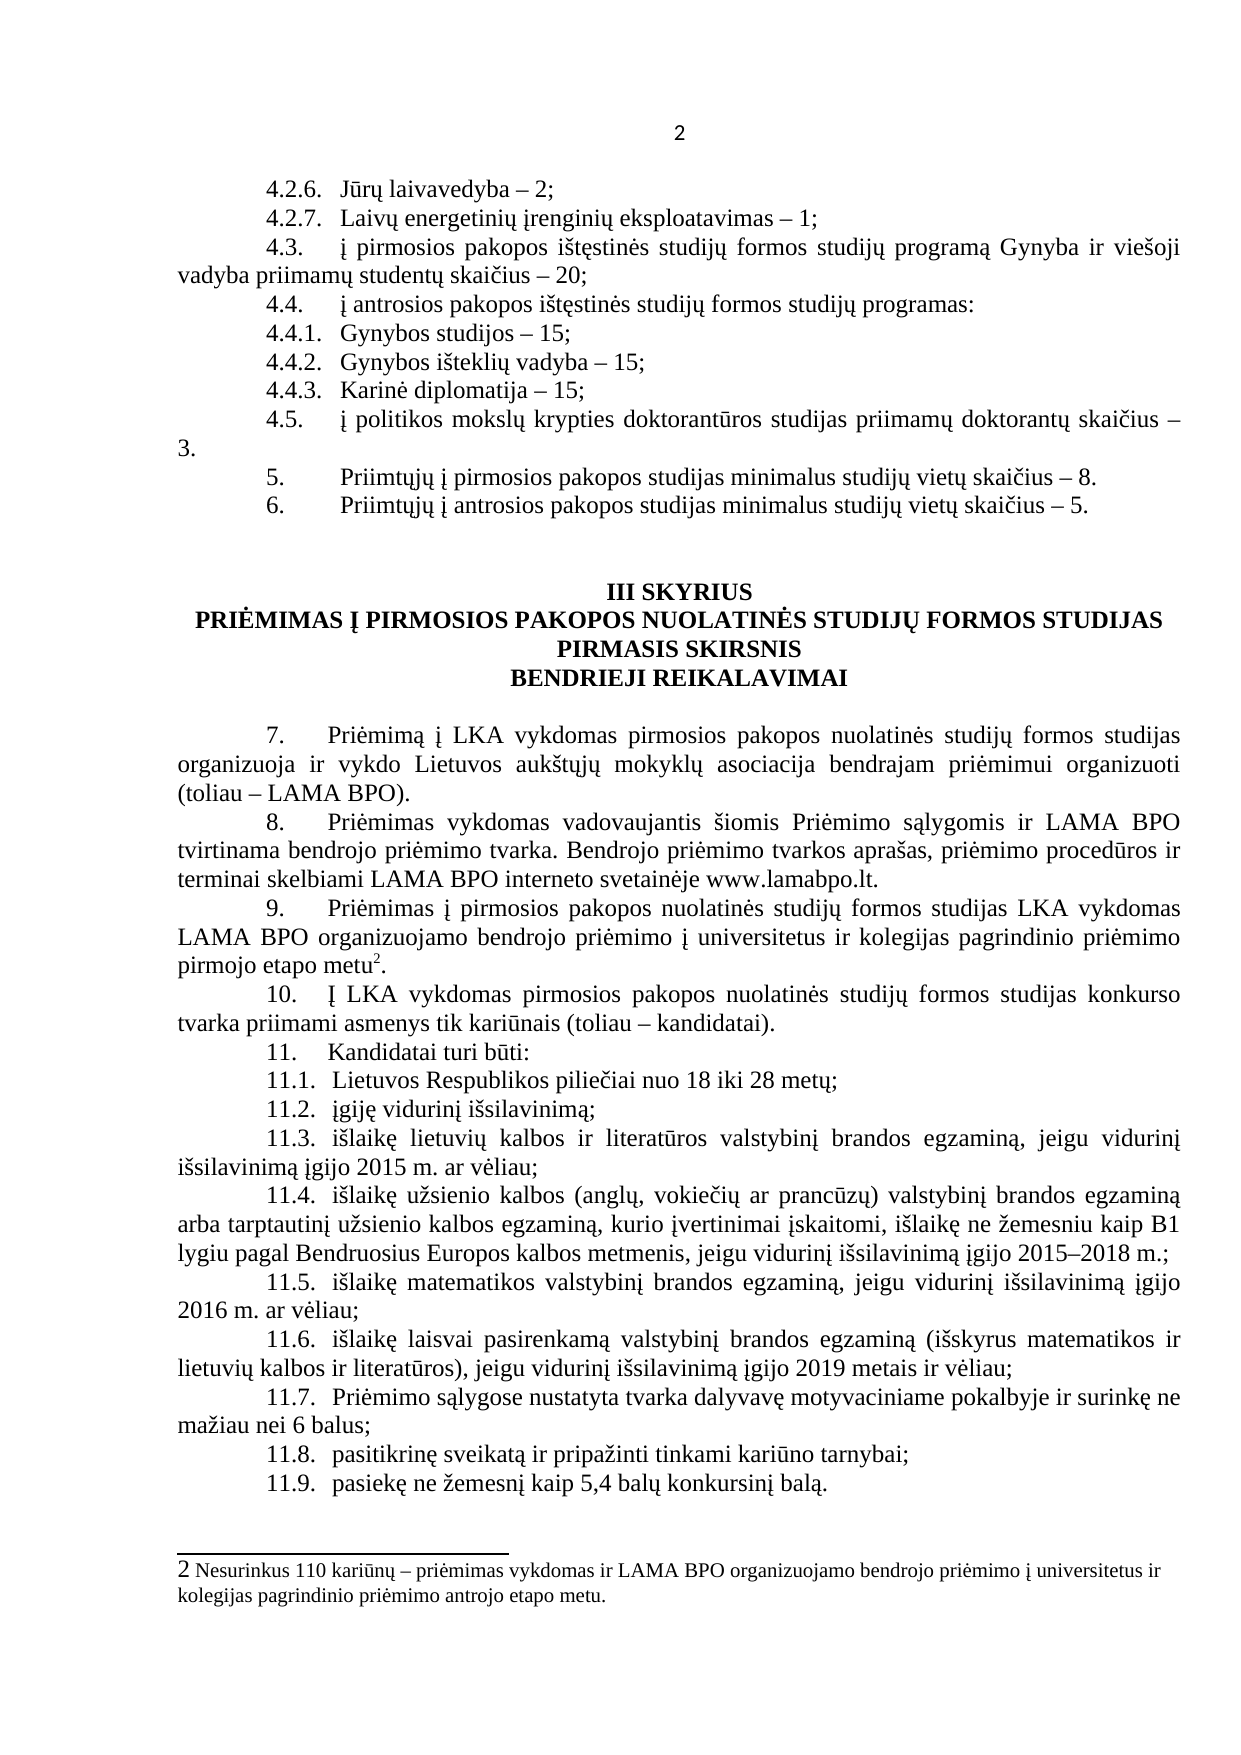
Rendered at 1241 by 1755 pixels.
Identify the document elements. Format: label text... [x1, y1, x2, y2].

text 6. Priimtųjų į antrosios pakopos studijas minimalus studijų vietų skaičius – 5. [177, 490, 1181, 519]
text 4.3. į pirmosios pakopos ištęstinės studijų formos studijų programą Gynyba ir viešoji vadyba priimamų studentų skaičius – 20; [177, 232, 1181, 289]
text BENDRIEJI REIKALAVIMAI [177, 663, 1181, 692]
text 5. Priimtųjų į pirmosios pakopos studijas minimalus studijų vietų skaičius – 8. [177, 462, 1181, 490]
text 4.4. į antrosios pakopos ištęstinės studijų formos studijų programas: [177, 289, 1181, 318]
text 7. Priėmimą į LKA vykdomas pirmosios pakopos nuolatinės studijų formos studijas organizuoja ir vykdo Lietuvos aukštųjų mokyklų asociacija bendrajam priėmimui organizuoti (toliau – LAMA BPO). [177, 720, 1181, 807]
text III SKYRIUS [177, 577, 1181, 605]
text 10. Į LKA vykdomas pirmosios pakopos nuolatinės studijų formos studijas konkurso tvarka priimami asmenys tik kariūnais (toliau – kandidatai). [177, 979, 1181, 1037]
text 11.4. išlaikę užsienio kalbos (anglų, vokiečių ar prancūzų) valstybinį brandos egzaminą arba tarptautinį užsienio kalbos egzaminą, kurio įvertinimai įskaitomi, išlaikę ne žemesniu kaip B1 lygiu pagal Bendruosius Europos kalbos metmenis, jeigu vidurinį išsilavinimą įgijo 2015–2018 m.; [177, 1180, 1181, 1267]
text PIRMASIS SKIRSNIS [177, 634, 1181, 663]
text 4.4.1. Gynybos studijos – 15; [177, 318, 1181, 347]
text 4.4.3. Karinė diplomatija – 15; [177, 375, 1181, 404]
text PRIĖMIMAS Į PIRMOSIOS PAKOPOS NUOLATINĖS STUDIJŲ FORMOS STUDIJAS [177, 605, 1181, 634]
text 4.2.6. Jūrų laivavedyba – 2; [177, 174, 1181, 203]
text 11.8. pasitikrinę sveikatą ir pripažinti tinkami kariūno tarnybai; [177, 1439, 1181, 1468]
text 11. Kandidatai turi būti: [177, 1037, 1181, 1065]
text 11.9. pasiekę ne žemesnį kaip 5,4 balų konkursinį balą. [177, 1468, 1181, 1497]
text 11.6. išlaikę laisvai pasirenkamą valstybinį brandos egzaminą (išskyrus matematikos ir lietuvių kalbos ir literatūros), jeigu vidurinį išsilavinimą įgijo 2019 metais ir vėliau; [177, 1324, 1181, 1382]
text 4.4.2. Gynybos išteklių vadyba – 15; [177, 347, 1181, 375]
text 11.7. Priėmimo sąlygose nustatyta tvarka dalyvavę motyvaciniame pokalbyje ir surinkę ne mažiau nei 6 balus; [177, 1382, 1181, 1439]
text 11.2. įgiję vidurinį išsilavinimą; [177, 1094, 1181, 1123]
text 11.1. Lietuvos Respublikos piliečiai nuo 18 iki 28 metų; [177, 1065, 1181, 1094]
text 8. Priėmimas vykdomas vadovaujantis šiomis Priėmimo sąlygomis ir LAMA BPO tvirtinama bendrojo priėmimo tvarka. Bendrojo priėmimo tvarkos aprašas, priėmimo procedūros ir terminai skelbiami LAMA BPO interneto svetainėje www.lamabpo.lt. [177, 807, 1181, 893]
text Nesurinkus 110 kariūnų – priėmimas vykdomas ir LAMA BPO organizuojamo bendrojo priėmimo į universitetus ir kolegijas pagrindinio priėmimo antrojo etapo metu. [177, 1554, 1181, 1607]
text 9. Priėmimas į pirmosios pakopos nuolatinės studijų formos studijas LKA vykdomas LAMA BPO organizuojamo bendrojo priėmimo į universitetus ir kolegijas pagrindinio priėmimo pirmojo etapo metu. [177, 893, 1181, 979]
text 4.2.7. Laivų energetinių įrenginių eksploatavimas – 1; [177, 203, 1181, 232]
text 11.5. išlaikę matematikos valstybinį brandos egzaminą, jeigu vidurinį išsilavinimą įgijo 2016 m. ar vėliau; [177, 1267, 1181, 1324]
text 11.3. išlaikę lietuvių kalbos ir literatūros valstybinį brandos egzaminą, jeigu vidurinį išsilavinimą įgijo 2015 m. ar vėliau; [177, 1123, 1181, 1180]
text 4.5. į politikos mokslų krypties doktorantūros studijas priimamų doktorantų skaičius – 3. [177, 404, 1181, 462]
